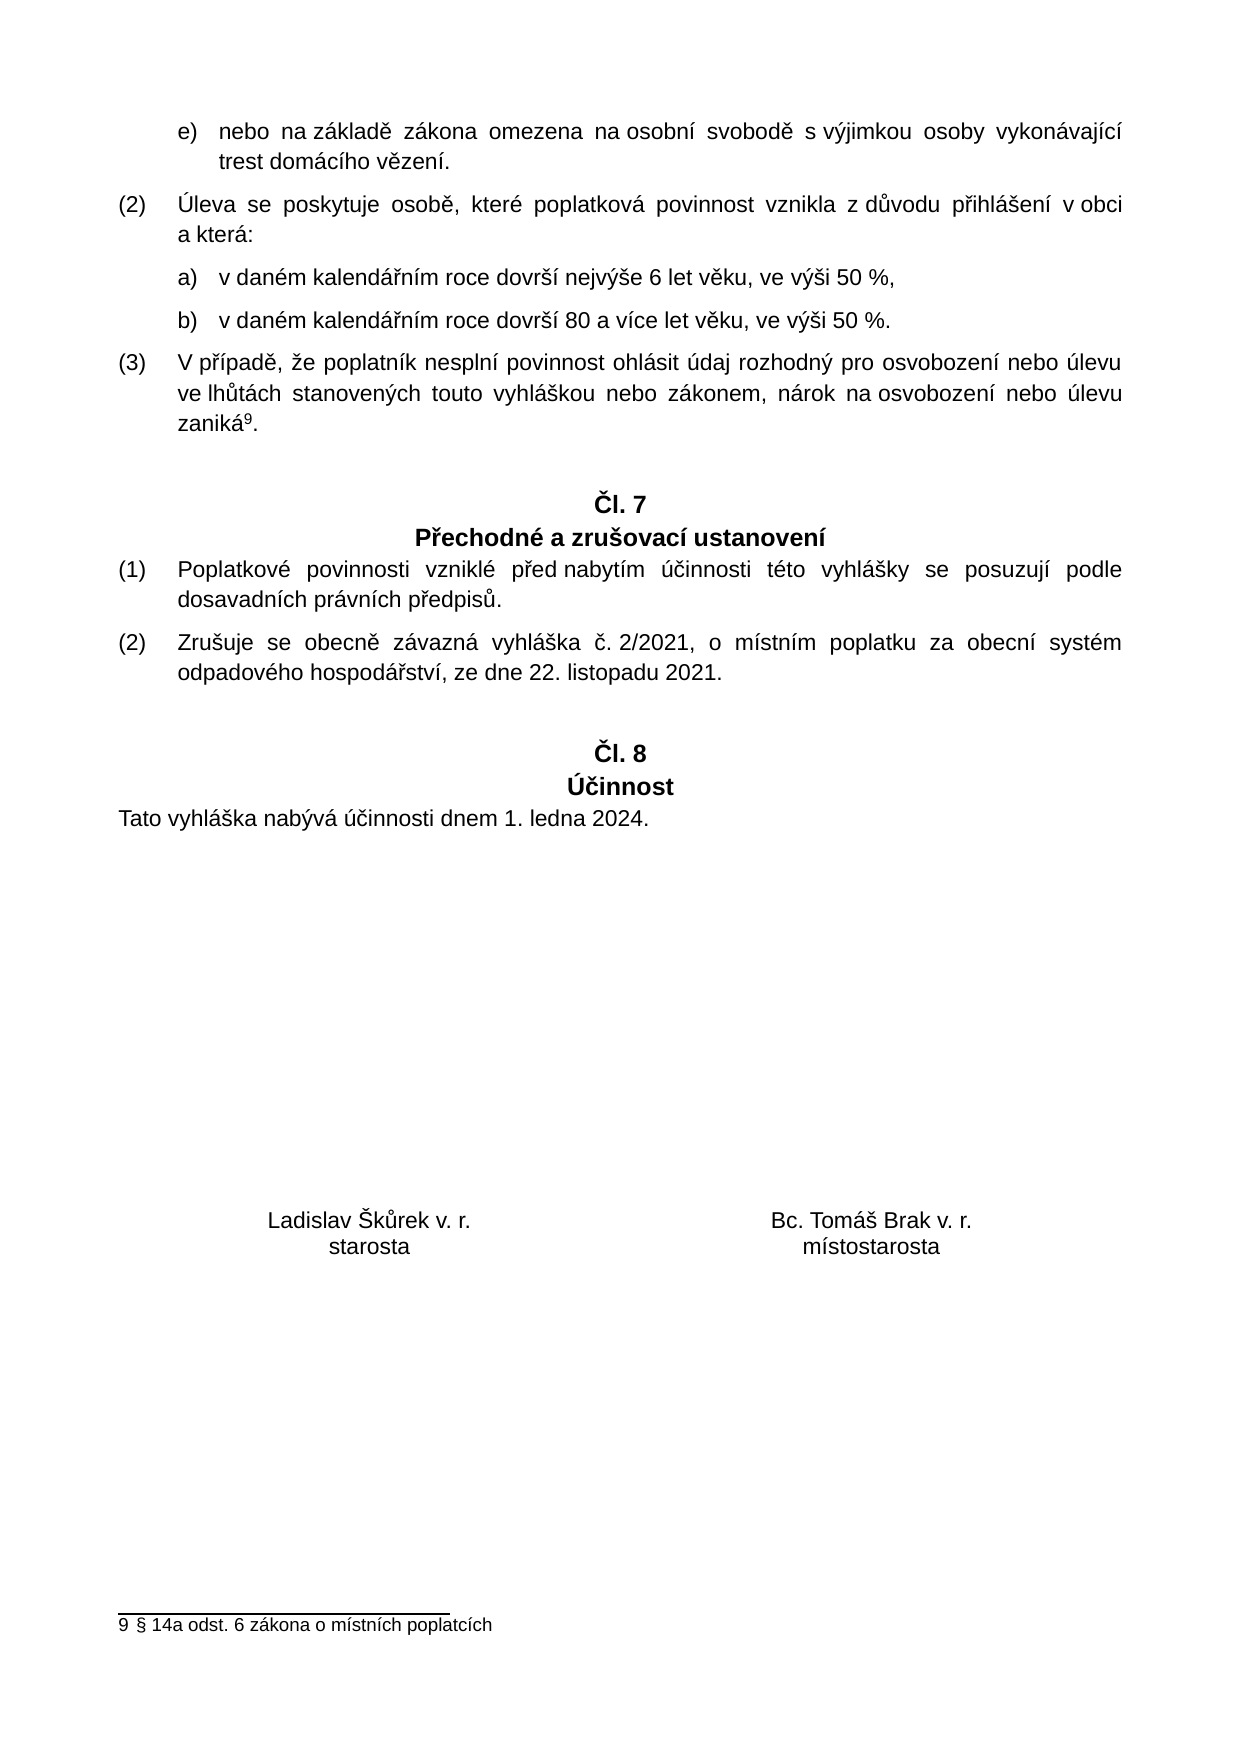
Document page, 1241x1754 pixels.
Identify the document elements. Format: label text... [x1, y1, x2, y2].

table_header Bc. Tomáš Brak v. r. místostarosta [620, 1147, 1122, 1265]
table_cell [118, 1265, 620, 1383]
list Úleva se poskytuje osobě, které poplatková povinnost vznikla z důvodu přihlášení v obci a která: [118, 191, 1122, 248]
table_cell [620, 1265, 1122, 1383]
subtitle Čl. 7 Přechodné a zrušovací ustanovení [118, 490, 1122, 552]
list § 14a odst. 6 zákona o místních poplatcích [118, 1614, 1122, 1635]
list v daném kalendářním roce dovrší 80 a více let věku, ve výši 50 %. [177, 307, 1122, 333]
list V případě, že poplatník nesplní povinnost ohlásit údaj rozhodný pro osvobození nebo úlevu ve lhůtách stanovených touto vyhláškou nebo zákonem, nárok na osvobození nebo úlevu zaniká. [118, 349, 1122, 436]
table_header Ladislav Škůrek v. r. starosta [118, 1147, 620, 1265]
list nebo na základě zákona omezena na osobní svobodě s výjimkou osoby vykonávající trest domácího vězení. [177, 118, 1122, 175]
list Zrušuje se obecně závazná vyhláška č. 2/2021, o místním poplatku za obecní systém odpadového hospodářství, ze dne 22. listopadu 2021. [118, 629, 1122, 686]
list v daném kalendářním roce dovrší nejvýše 6 let věku, ve výši 50 %, [177, 264, 1122, 290]
text Tato vyhláška nabývá účinnosti dnem 1. ledna 2024. [118, 805, 1122, 832]
subtitle Čl. 8 Účinnost [118, 739, 1122, 801]
list Poplatkové povinnosti vzniklé před nabytím účinnosti této vyhlášky se posuzují podle dosavadních právních předpisů. [118, 556, 1122, 613]
